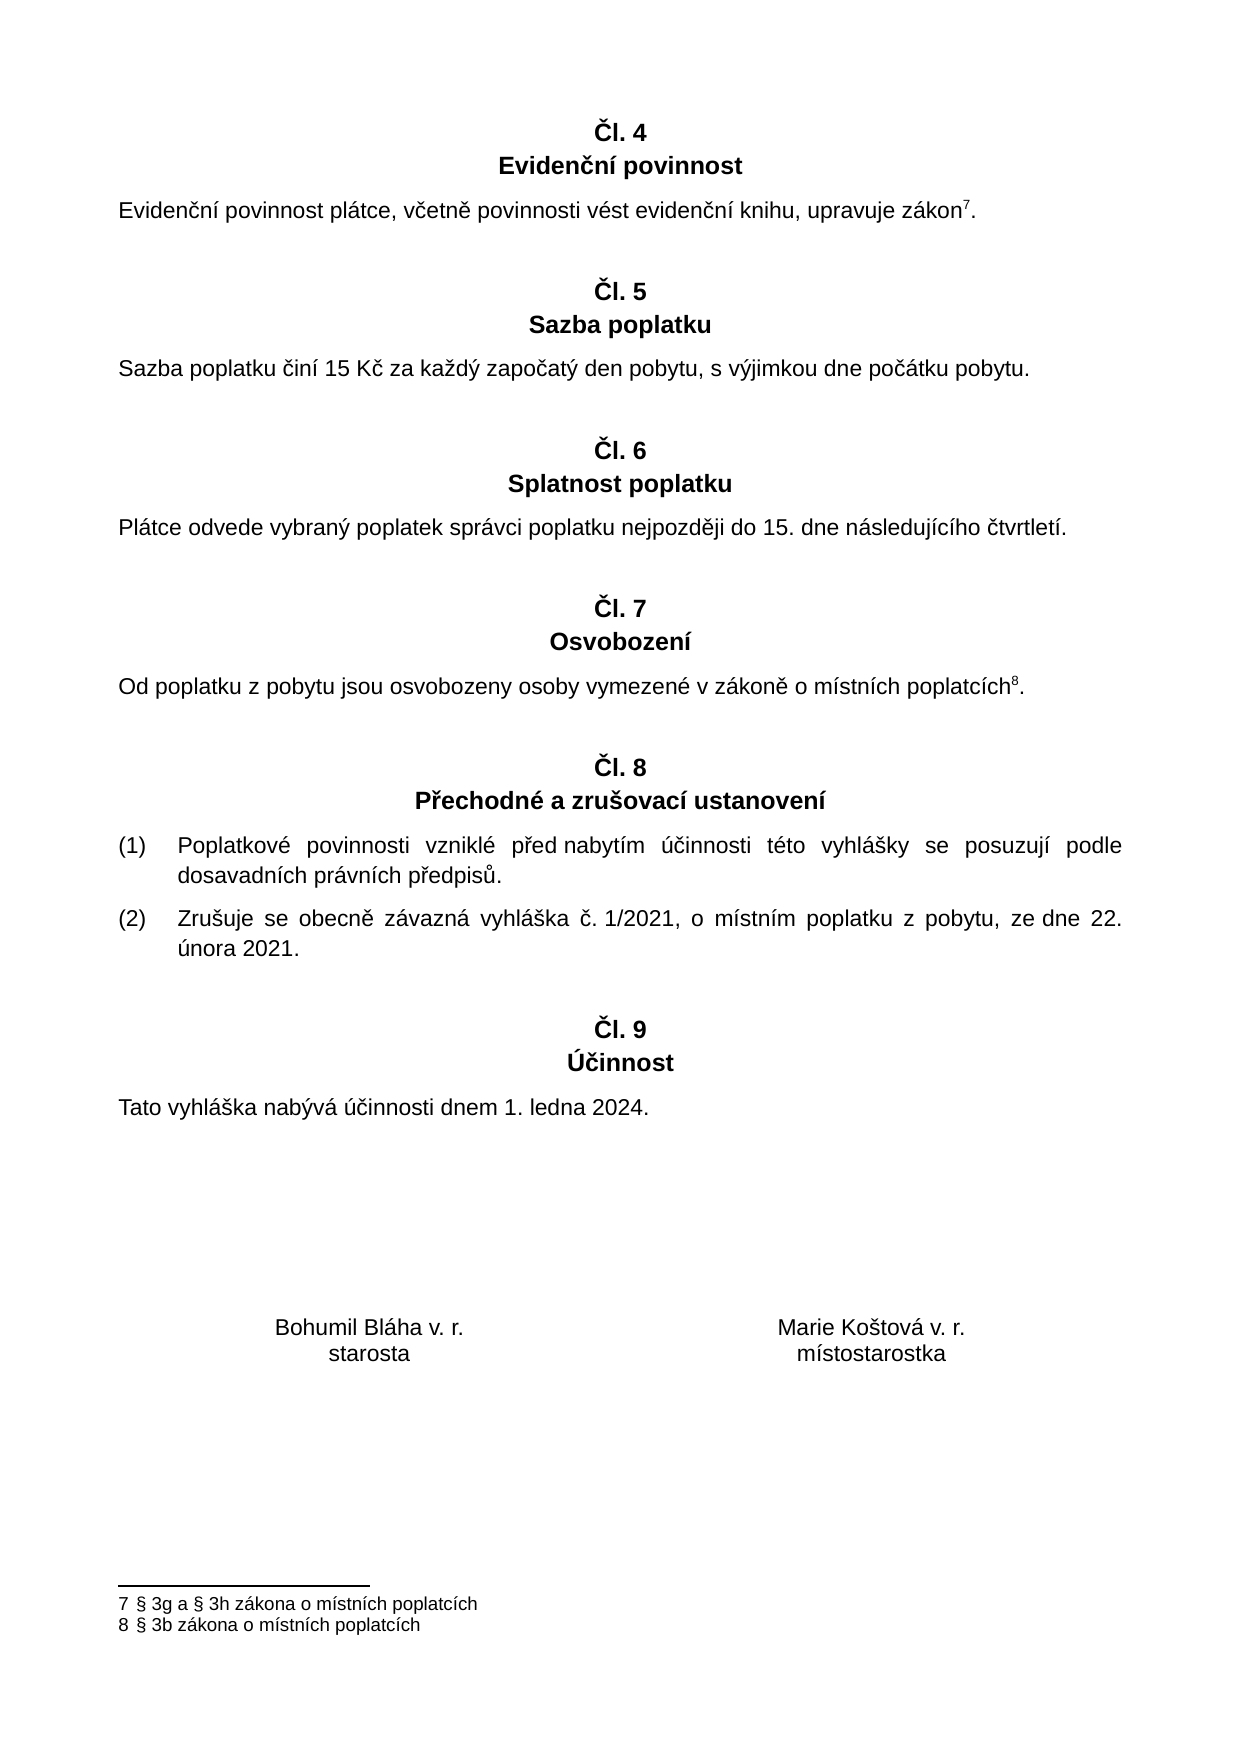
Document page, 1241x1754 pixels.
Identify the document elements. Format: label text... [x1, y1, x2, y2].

text § 3g a § 3h zákona o místních poplatcích [118, 1592, 1122, 1614]
text Evidenční povinnost plátce, včetně povinnosti vést evidenční knihu, upravuje zákon. [118, 197, 1122, 223]
subtitle Čl. 8 Přechodné a zrušovací ustanovení [118, 753, 1122, 815]
subtitle Čl. 7 Osvobození [118, 594, 1122, 656]
table_header Marie Koštová v. r. místostarostka [620, 1254, 1122, 1372]
text § 3b zákona o místních poplatcích [118, 1614, 1122, 1635]
text Od poplatku z pobytu jsou osvobozeny osoby vymezené v zákoně o místních poplatcích. [118, 673, 1122, 699]
text Tato vyhláška nabývá účinnosti dnem 1. ledna 2024. [118, 1093, 1122, 1120]
subtitle Čl. 4 Evidenční povinnost [118, 118, 1122, 180]
list Poplatkové povinnosti vzniklé před nabytím účinnosti této vyhlášky se posuzují podle dosavadních právních předpisů. [118, 832, 1122, 888]
text Sazba poplatku činí 15 Kč za každý započatý den pobytu, s výjimkou dne počátku pobytu. [118, 355, 1122, 382]
table_cell [118, 1373, 620, 1491]
subtitle Čl. 9 Účinnost [118, 1015, 1122, 1077]
text Plátce odvede vybraný poplatek správci poplatku nejpozději do 15. dne následujícího čtvrtletí. [118, 514, 1122, 541]
list Zrušuje se obecně závazná vyhláška č. 1/2021, o místním poplatku z pobytu, ze dne 22. února 2021. [118, 904, 1122, 961]
table_header Bohumil Bláha v. r. starosta [118, 1254, 620, 1372]
subtitle Čl. 5 Sazba poplatku [118, 277, 1122, 339]
table_cell [620, 1373, 1122, 1491]
subtitle Čl. 6 Splatnost poplatku [118, 436, 1122, 497]
